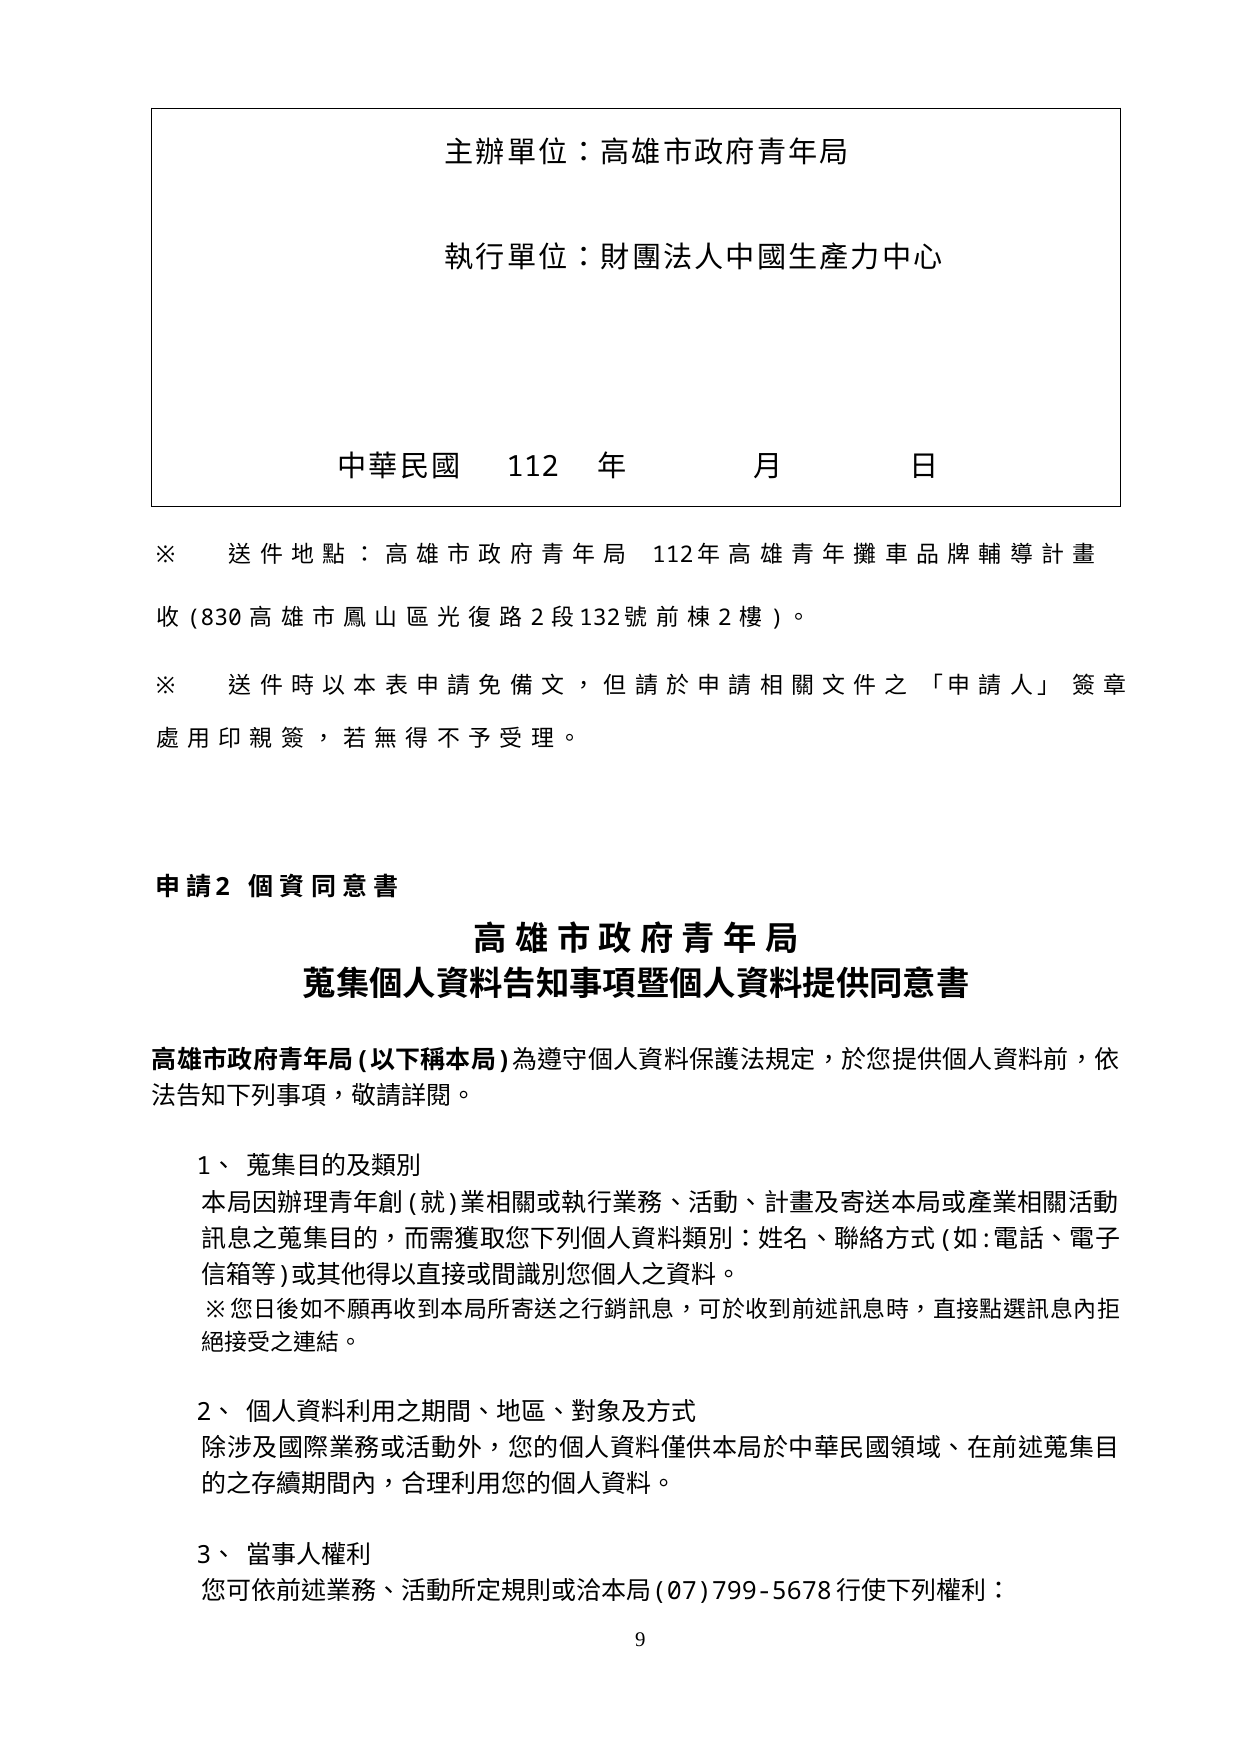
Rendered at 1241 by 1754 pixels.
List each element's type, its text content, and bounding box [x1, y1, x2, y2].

list 個人資料利用之期間、地區、對象及方式 [196, 1391, 1120, 1428]
list 送件地點：高雄市政府青年局 112年高雄青年攤車品牌輔導計畫收(830高雄市鳳山區光復路2段132號前棟2樓)。 [78, 507, 1120, 632]
text 高雄市政府青年局 [152, 894, 1120, 957]
text ※您日後如不願再收到本局所寄送之行銷訊息，可於收到前述訊息時，直接點選訊息內拒絕接受之連結。 [202, 1291, 1120, 1357]
text 高雄市政府青年局(以下稱本局)為遵守個人資料保護法規定，於您提供個人資料前，依法告知下列事項，敬請詳閱。 [152, 1039, 1120, 1112]
list 當事人權利 [196, 1534, 1120, 1571]
text 除涉及國際業務或活動外，您的個人資料僅供本局於中華民國領域、在前述蒐集目的之存續期間內，合理利用您的個人資料。 [202, 1428, 1120, 1500]
text 您可依前述業務、活動所定規則或洽本局(07)799-5678行使下列權利： [202, 1571, 1120, 1607]
table_cell 主辦單位：高雄市政府青年局 執行單位：財團法人中國生產力中心 中華民國 112 年 月 日 [152, 109, 1120, 506]
subtitle 申請2 個資同意書 [152, 832, 1120, 894]
text 本局因辦理青年創(就)業相關或執行業務、活動、計畫及寄送本局或產業相關活動訊息之蒐集目的，而需獲取您下列個人資料類別：姓名、聯絡方式(如:電話、電子信箱等)或其他得以直接或間識別您個人之資料。 [202, 1182, 1120, 1291]
list 送件時以本表申請免備文，但請於申請相關文件之「申請人」簽章處用印親簽，若無得不予受理。 [122, 632, 1150, 757]
list 蒐集目的及類別 [196, 1146, 1120, 1182]
text 蒐集個人資料告知事項暨個人資料提供同意書 [152, 957, 1120, 1005]
